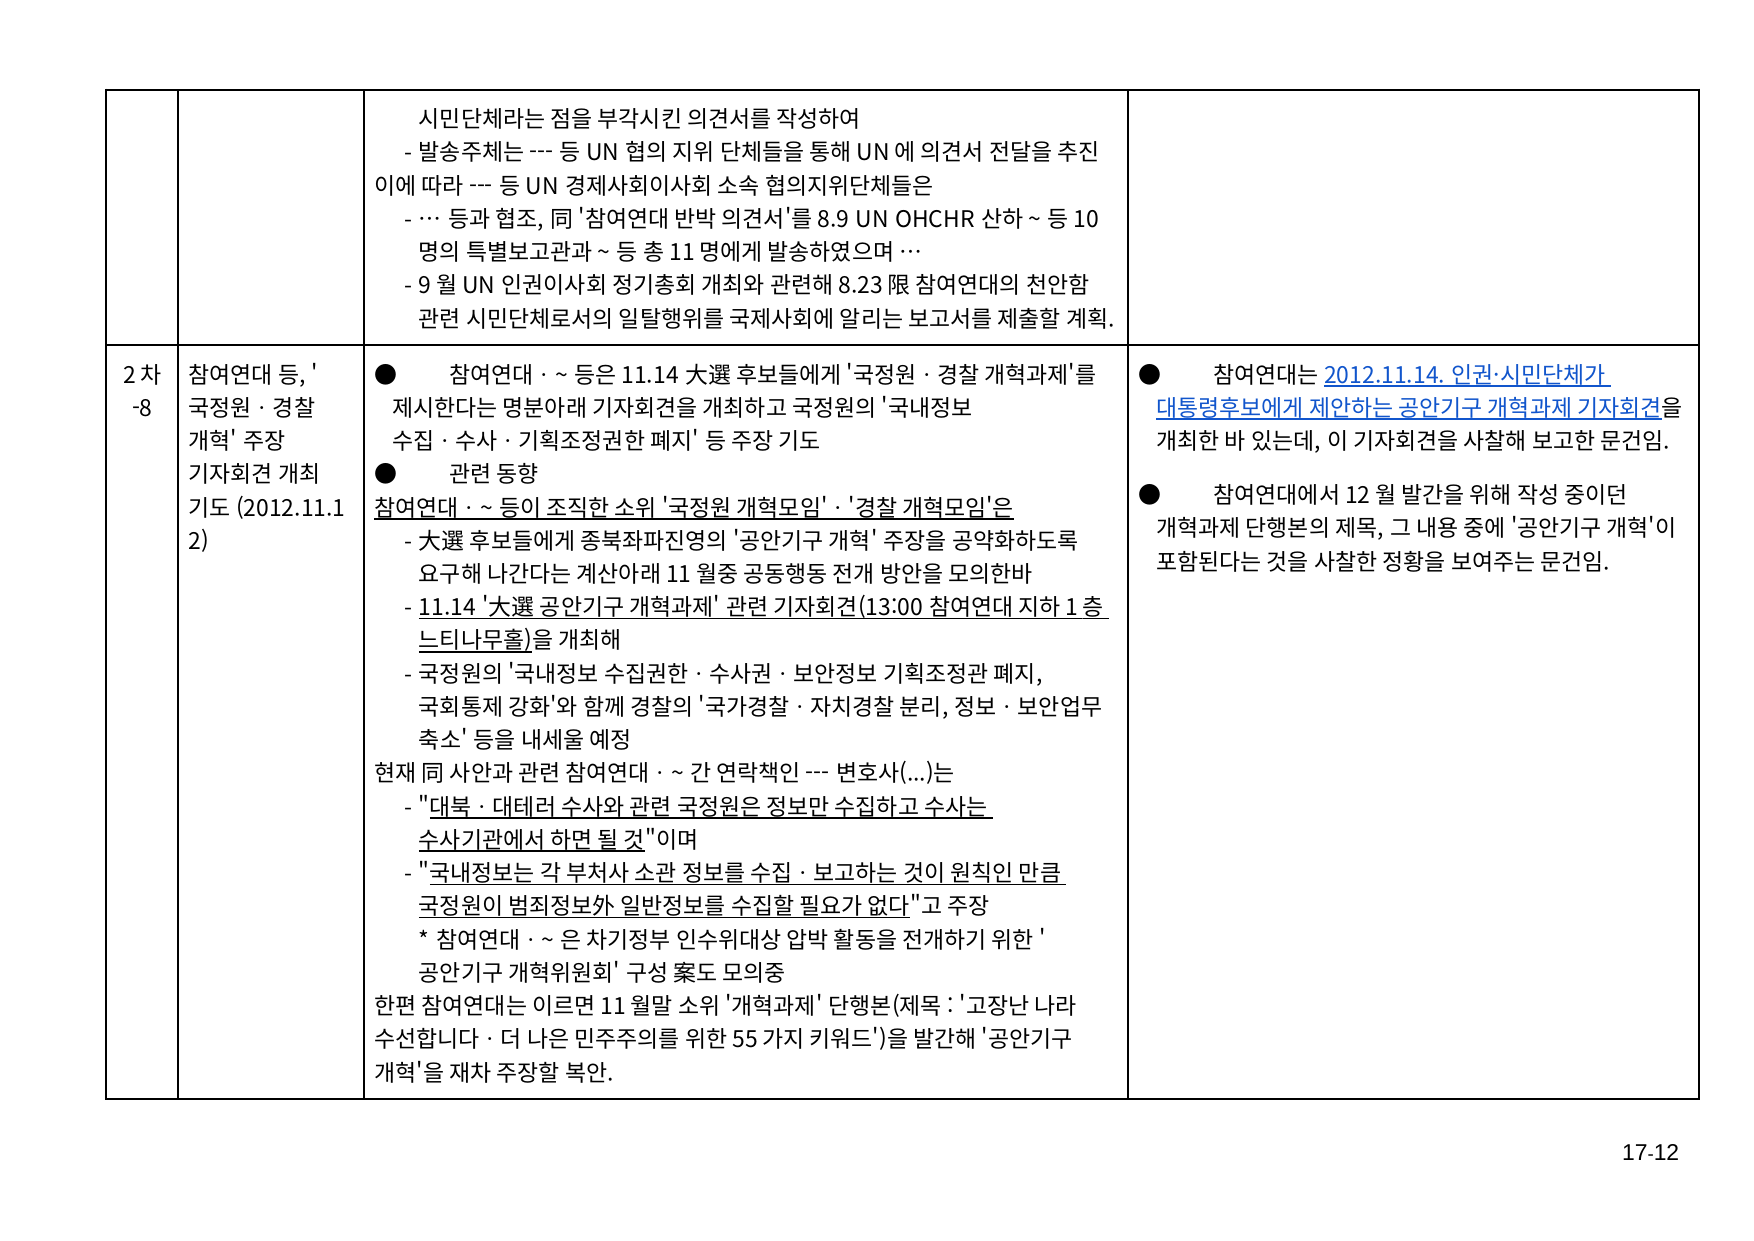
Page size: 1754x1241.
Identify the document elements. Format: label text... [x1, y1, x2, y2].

table_cell 참여연대ㆍ~ 등은 11.14 大選 후보들에게 '국정원ㆍ경찰 개혁과제'를 제시한다는 명분아래 기자회견을 개최하고 국정원의 '국내정보 수집ㆍ수사ㆍ기획조정권한 폐지' 등 주장 기도 관련 동향 참여연대ㆍ~ 등이 조직한 소위 '국정원 개혁모임'ㆍ'경찰 개혁모임'은 大選 후보들에게 종북좌파진영의 '공안기구 개혁' 주장을 공약화하도록 요구해 나간다는 계산아래 11월중 공동행동 전개 방안을 모의한바 11.14 '大選 공안기구 개혁과제' 관련 기자회견(13:00 참여연대 지하1층 느티나무홀)을 개최해 국정원의 '국내정보 수집권한ㆍ수사권ㆍ보안정보 기획조정관 폐지, 국회통제 강화'와 함께 경찰의 '국가경찰ㆍ자치경찰 분리, 정보ㆍ보안업무 축소' 등을 내세울 예정 현재 同 사안과 관련 참여연대ㆍ~ 간 연락책인 --- 변호사(...)는 "대북ㆍ대테러 수사와 관련 국정원은 정보만 수집하고 수사는 수사기관에서 하면 될 것"이며 "국내정보는 각 부처사 소관 정보를 수집ㆍ보고하는 것이 원칙인 만큼 국정원이 범죄정보外 일반정보를 수집할 필요가 없다"고 주장 * 참여연대ㆍ~ 은 차기정부 인수위대상 압박 활동을 전개하기 위한 '공안기구 개혁위원회' 구성 案도 모의중 한편 참여연대는 이르면 11월말 소위 '개혁과제' 단행본(제목 : '고장난 나라 수선합니다ㆍ더 나은 민주주의를 위한 55가지 키워드')을 발간해 '공안기구 개혁'을 재차 주장할 복안. [365, 346, 1127, 1098]
table_cell 참여연대 등, '국정원ㆍ경찰 개혁' 주장 기자회견 개최 기도 (2012.11.12) [179, 346, 363, 1098]
table_cell [179, 91, 363, 344]
table_cell [1129, 91, 1698, 344]
table_cell 시민단체라는 점을 부각시킨 의견서를 작성하여 발송주체는 --- 등 UN 협의 지위 단체들을 통해 UN에 의견서 전달을 추진 이에 따라 --- 등 UN 경제사회이사회 소속 협의지위단체들은 … 등과 협조, 同 '참여연대 반박 의견서'를 8.9 UN OHCHR 산하 ~ 등 10명의 특별보고관과 ~ 등 총 11명에게 발송하였으며 … 9월 UN 인권이사회 정기총회 개최와 관련해 8.23限 참여연대의 천안함 관련 시민단체로서의 일탈행위를 국제사회에 알리는 보고서를 제출할 계획. [365, 91, 1127, 344]
table_cell 참여연대는 2012.11.14. 인권·시민단체가 대통령후보에게 제안하는 공안기구 개혁과제 기자회견을 개최한 바 있는데, 이 기자회견을 사찰해 보고한 문건임. 참여연대에서 12월 발간을 위해 작성 중이던 개혁과제 단행본의 제목, 그 내용 중에 '공안기구 개혁'이 포함된다는 것을 사찰한 정황을 보여주는 문건임. [1129, 346, 1698, 1098]
table_cell [107, 91, 177, 344]
table_cell 2차 -8 [107, 346, 177, 1098]
